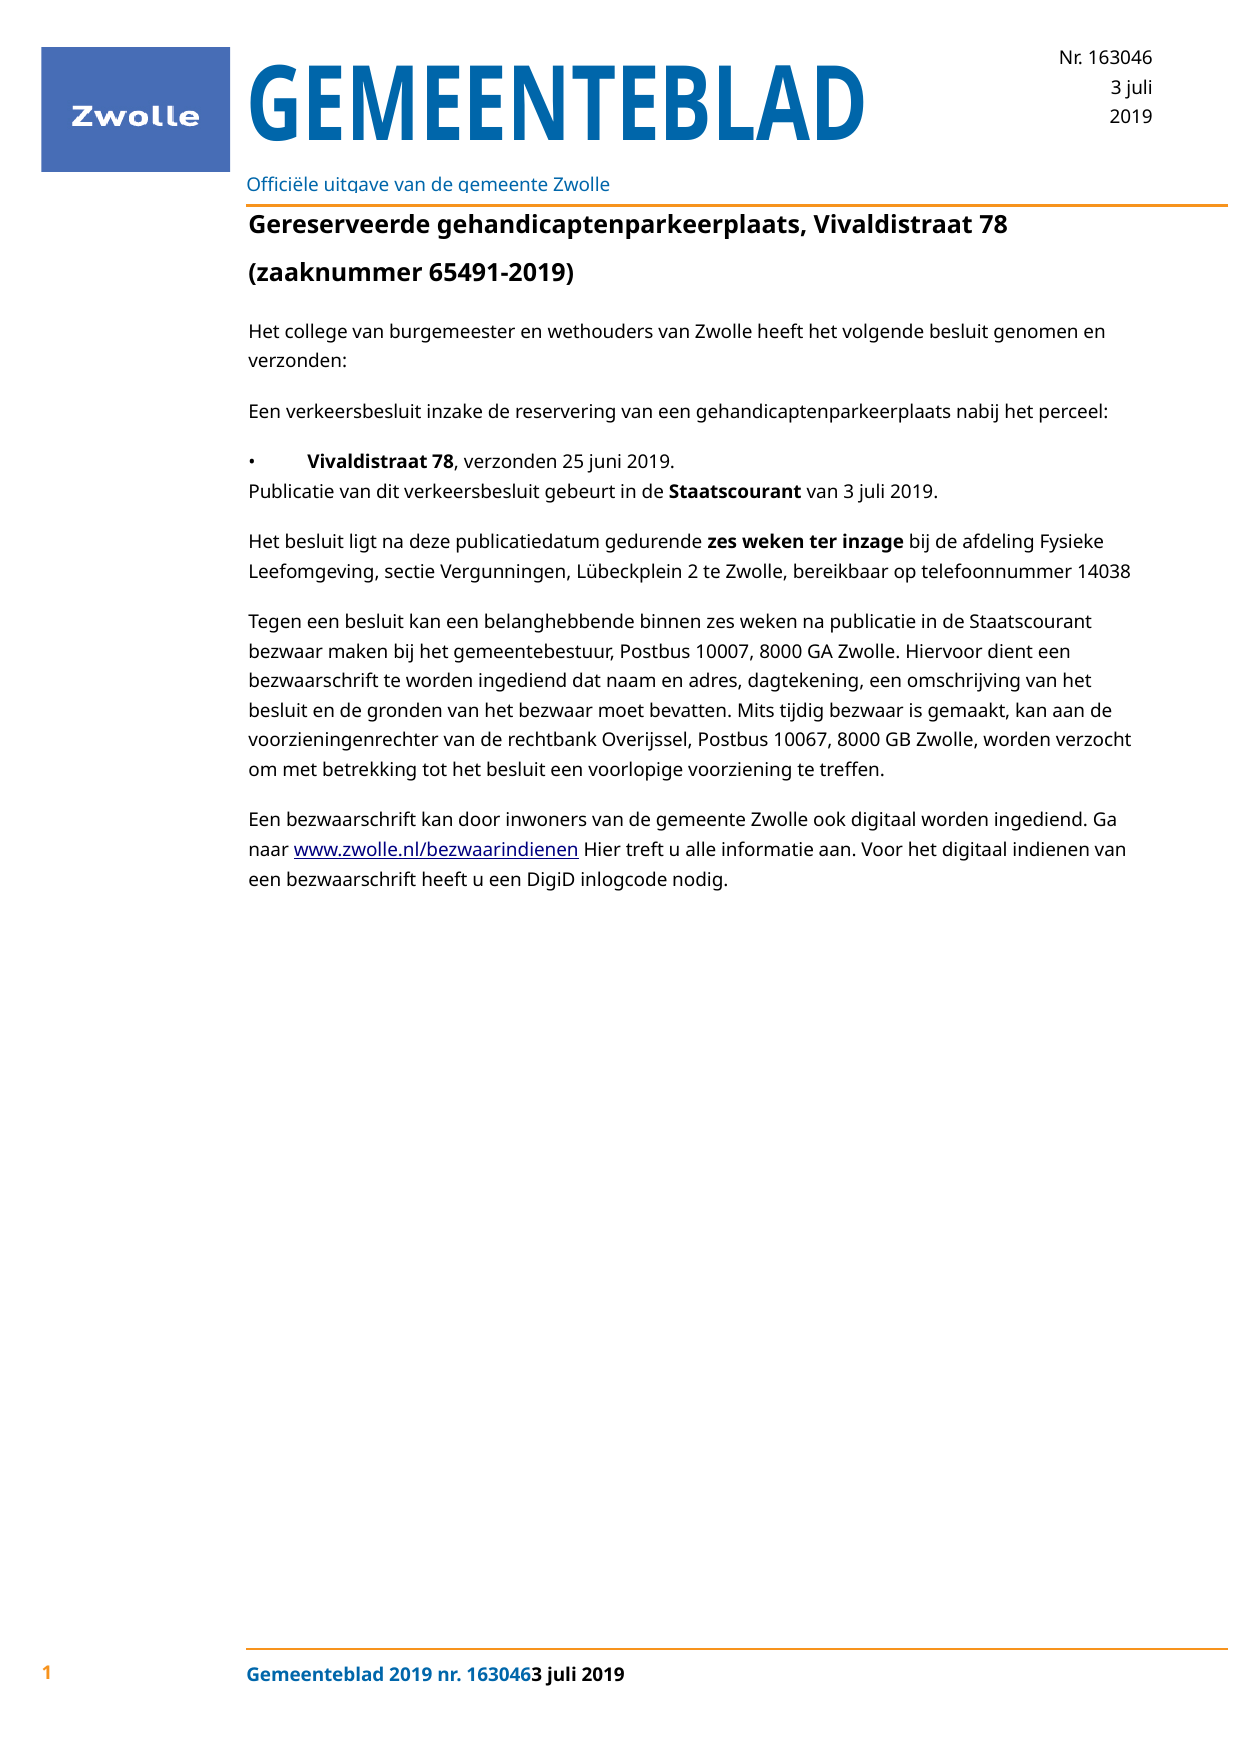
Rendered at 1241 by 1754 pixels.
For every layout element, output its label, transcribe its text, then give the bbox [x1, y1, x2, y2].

text Een verkeersbesluit inzake de reservering van een gehandicaptenparkeerplaats nabij het perceel: [248, 398, 1152, 424]
text Het besluit ligt na deze publicatiedatum gedurende zes weken ter inzage bij de afdeling Fysieke Leefomgeving, sectie Vergunningen, Lübeckplein 2 te Zwolle, bereikbaar op telefoonnummer 14038 [248, 528, 1152, 584]
text Tegen een besluit kan een belanghebbende binnen zes weken na publicatie in de Staatscourant bezwaar maken bij het gemeentebestuur, Postbus 10007, 8000 GA Zwolle. Hiervoor dient een bezwaarschrift te worden ingediend dat naam en adres, dagtekening, een omschrijving van het besluit en de gronden van het bezwaar moet bevatten. Mits tijdig bezwaar is gemaakt, kan aan de voorzieningenrechter van de rechtbank Overijssel, Postbus 10067, 8000 GB Zwolle, worden verzocht om met betrekking tot het besluit een voorlopige voorziening te treffen. [248, 608, 1152, 782]
text Het college van burgemeester en wethouders van Zwolle heeft het volgende besluit genomen en verzonden: [248, 318, 1152, 373]
text Publicatie van dit verkeersbesluit gebeurt in de Staatscourant van 3 juli 2019. [248, 478, 1152, 504]
list Vivaldistraat 78, verzonden 25 juni 2019. [248, 448, 1152, 474]
text Gereserveerde gehandicaptenparkeerplaats, Vivaldistraat 78 (zaaknummer 65491-2019) [248, 207, 1152, 288]
picture [41, 47, 231, 172]
text Een bezwaarschrift kan door inwoners van de gemeente Zwolle ook digitaal worden ingediend. Ga naar www.zwolle.nl/bezwaarindienen Hier treft u alle informatie aan. Voor het digitaal indienen van een bezwaarschrift heeft u een DigiD inlogcode nodig. [248, 807, 1152, 892]
